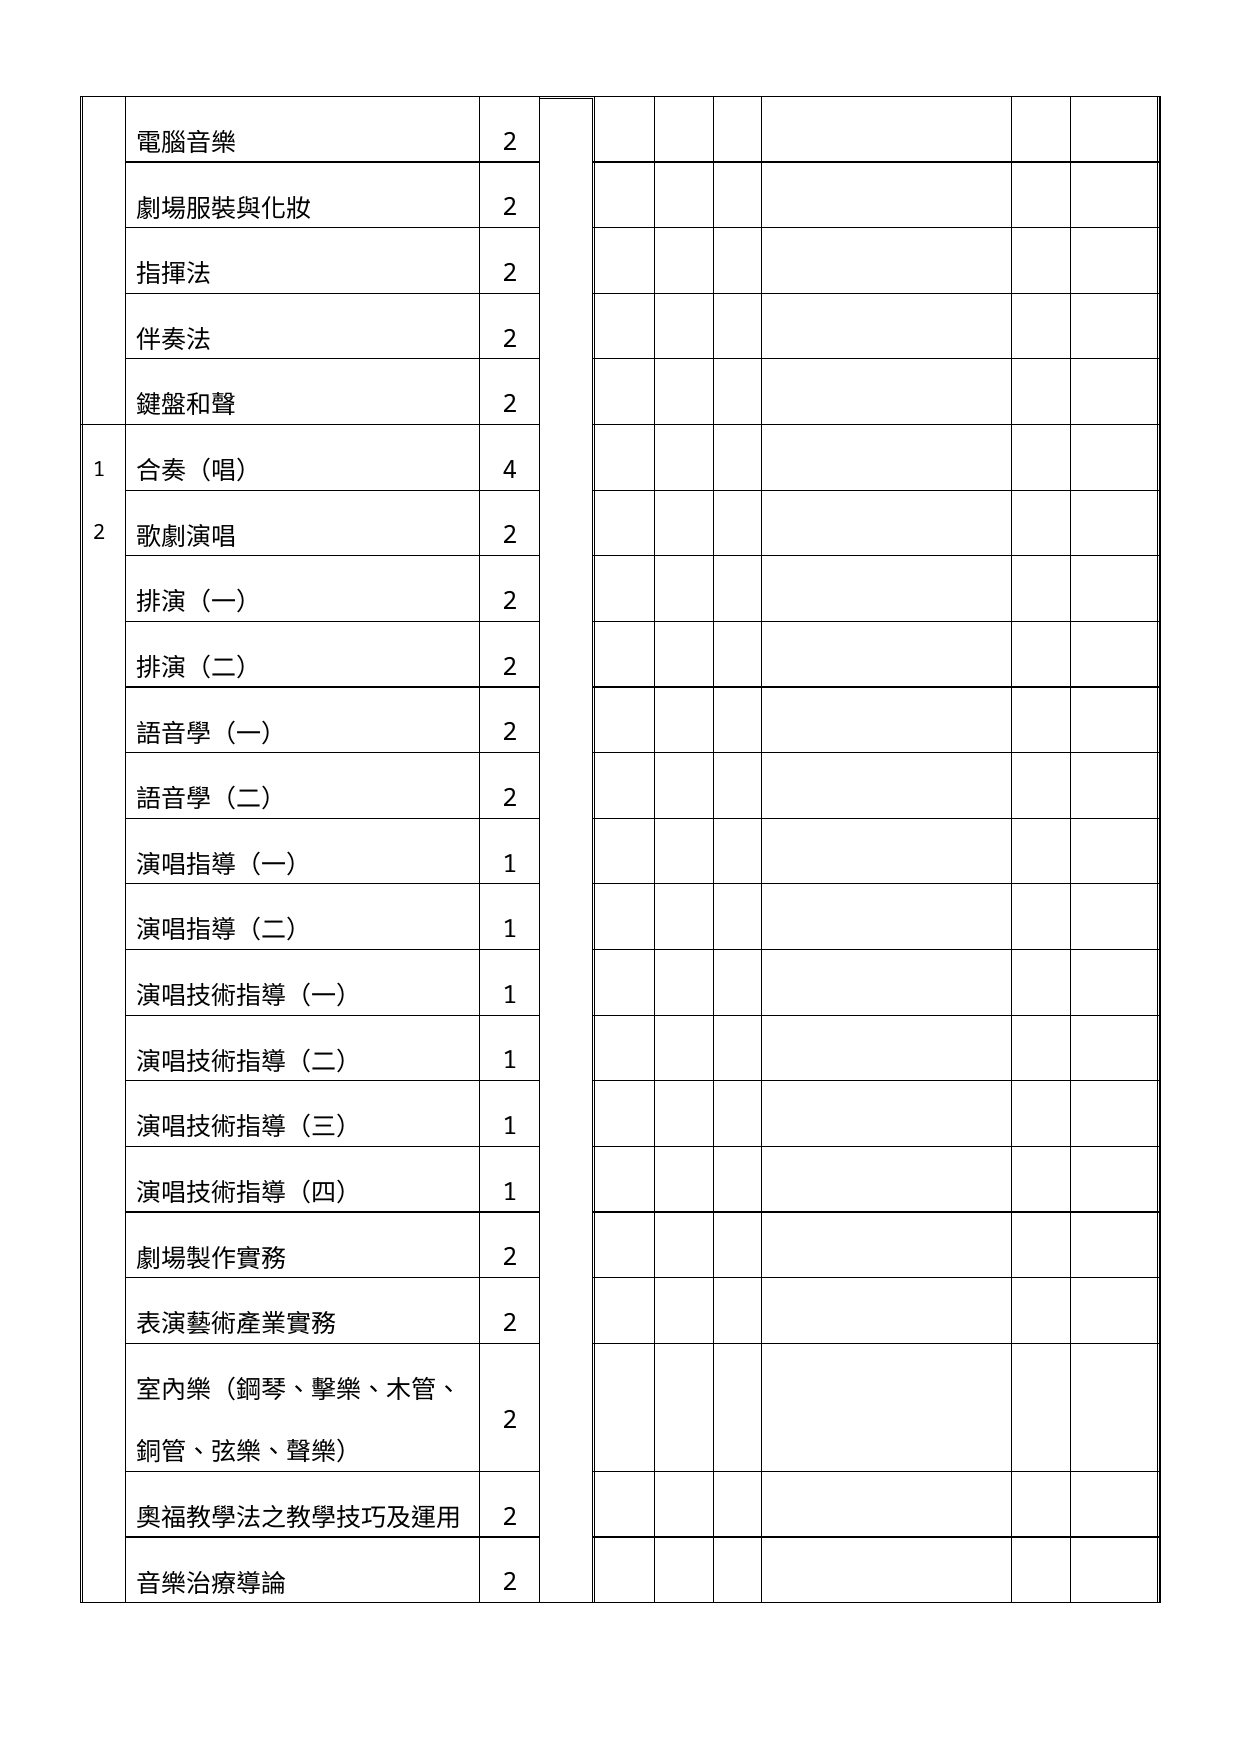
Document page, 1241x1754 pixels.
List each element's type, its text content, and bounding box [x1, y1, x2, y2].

table_cell [762, 819, 1011, 883]
table_cell [595, 1081, 654, 1146]
table_cell [595, 97, 654, 161]
table_cell [655, 228, 713, 293]
table_cell [762, 491, 1011, 555]
table_cell [762, 753, 1011, 818]
table_cell [655, 1081, 713, 1146]
table_cell 2 [480, 491, 539, 555]
table_cell 2 [480, 294, 539, 358]
table_cell [1071, 753, 1157, 818]
table_cell [595, 950, 654, 1014]
table_cell [1012, 97, 1070, 161]
table_cell [762, 425, 1011, 489]
table_cell 1 [480, 1147, 539, 1211]
table_cell 排演（二） [126, 622, 479, 686]
table_cell [762, 1278, 1011, 1343]
table_cell [655, 1278, 713, 1343]
table_cell [714, 1016, 761, 1080]
table_cell [1012, 1538, 1070, 1602]
table_cell [1071, 228, 1157, 293]
table_cell [1012, 688, 1070, 752]
table_cell [595, 228, 654, 293]
table_cell [1012, 556, 1070, 621]
table_cell 歌劇演唱 [126, 491, 479, 555]
table_cell [655, 950, 713, 1014]
table_cell 2 [480, 1344, 539, 1471]
table_cell [762, 884, 1011, 949]
table_cell [714, 491, 761, 555]
table_cell [595, 753, 654, 818]
table_cell [1012, 884, 1070, 949]
table_cell [1071, 622, 1157, 686]
table_cell [1071, 1147, 1157, 1211]
table_cell 2 [480, 688, 539, 752]
table_cell 電腦音樂 [126, 97, 479, 161]
table_cell [595, 491, 654, 555]
table_cell 劇場服裝與化妝 [126, 163, 479, 227]
table_cell [1012, 1081, 1070, 1146]
table_cell [762, 688, 1011, 752]
table_cell [540, 99, 592, 1602]
table_cell 1 [480, 884, 539, 949]
table_cell [595, 819, 654, 883]
table_cell 2 [480, 163, 539, 227]
table_cell [1012, 491, 1070, 555]
table_cell [655, 622, 713, 686]
table_cell [1012, 1472, 1070, 1536]
table_cell [762, 950, 1011, 1014]
table_cell 語音學（二） [126, 753, 479, 818]
table_cell [762, 1538, 1011, 1602]
table_cell [714, 1472, 761, 1536]
table_cell 2 [480, 228, 539, 293]
table_cell [1071, 884, 1157, 949]
table_cell [655, 1213, 713, 1277]
table_cell 伴奏法 [126, 294, 479, 358]
table_cell [595, 688, 654, 752]
table_cell 2 [480, 1538, 539, 1602]
table_cell 演唱技術指導（四） [126, 1147, 479, 1211]
table_cell [762, 1081, 1011, 1146]
table_cell 表演藝術產業實務 [126, 1278, 479, 1343]
table_cell [1012, 753, 1070, 818]
table_cell [762, 1147, 1011, 1211]
table_cell 劇場製作實務 [126, 1213, 479, 1277]
table_cell [714, 622, 761, 686]
table_cell 演唱技術指導（二） [126, 1016, 479, 1080]
table_cell [655, 1016, 713, 1080]
table_cell [714, 950, 761, 1014]
table_cell [655, 556, 713, 621]
table_cell [655, 884, 713, 949]
table_cell [83, 97, 125, 424]
table_cell [655, 294, 713, 358]
table_cell 指揮法 [126, 228, 479, 293]
table_cell [655, 1538, 713, 1602]
table_cell [595, 163, 654, 227]
table_cell [714, 425, 761, 489]
table_cell 1 [480, 819, 539, 883]
table_cell 2 [480, 1472, 539, 1536]
table_cell 1 [480, 1016, 539, 1080]
table_cell [595, 1213, 654, 1277]
table_cell [655, 1344, 713, 1471]
table_cell [714, 688, 761, 752]
table_cell 語音學（一） [126, 688, 479, 752]
table_cell [1071, 1472, 1157, 1536]
table_cell [714, 1344, 761, 1471]
table_cell 演唱技術指導（三） [126, 1081, 479, 1146]
table_cell 4 [480, 425, 539, 489]
table_cell [762, 556, 1011, 621]
table_cell [595, 1344, 654, 1471]
table_cell [762, 294, 1011, 358]
table_cell [595, 359, 654, 424]
table_cell [1071, 1016, 1157, 1080]
table_cell 演唱指導（二） [126, 884, 479, 949]
table_cell [1071, 491, 1157, 555]
table_cell [655, 97, 713, 161]
table_cell [762, 1016, 1011, 1080]
table_cell [1012, 1147, 1070, 1211]
table_cell [1012, 1278, 1070, 1343]
table_cell [714, 163, 761, 227]
table_cell 音樂治療導論 [126, 1538, 479, 1602]
table_cell [655, 425, 713, 489]
table_cell [595, 1147, 654, 1211]
table_cell [714, 1538, 761, 1602]
table_cell [655, 1472, 713, 1536]
table_cell [1012, 425, 1070, 489]
table_cell [595, 556, 654, 621]
table_cell [1012, 1016, 1070, 1080]
table_cell 2 [480, 97, 539, 161]
table_cell 室內樂（鋼琴、擊樂、木管、銅管、弦樂、聲樂） [126, 1344, 479, 1471]
table_cell [595, 425, 654, 489]
table_cell [762, 1344, 1011, 1471]
table_cell 2 [480, 753, 539, 818]
table_cell [655, 163, 713, 227]
table_cell [1012, 294, 1070, 358]
table_cell [1012, 622, 1070, 686]
table_cell [762, 359, 1011, 424]
table_cell [1071, 425, 1157, 489]
table_cell [714, 884, 761, 949]
table_cell [762, 97, 1011, 161]
table_cell [1071, 819, 1157, 883]
table_cell [655, 819, 713, 883]
table_cell [714, 294, 761, 358]
table_cell [1012, 359, 1070, 424]
table_cell [1071, 97, 1157, 161]
table_cell [595, 1472, 654, 1536]
table_cell [1071, 688, 1157, 752]
table_cell 鍵盤和聲 [126, 359, 479, 424]
table_cell [655, 491, 713, 555]
table_cell [1012, 1344, 1070, 1471]
table_cell [1071, 294, 1157, 358]
table_cell 奧福教學法之教學技巧及運用 [126, 1472, 479, 1536]
table_cell 12 [83, 425, 125, 1602]
table_cell [655, 1147, 713, 1211]
table_cell 合奏（唱） [126, 425, 479, 489]
table_cell [595, 294, 654, 358]
table_cell [1071, 556, 1157, 621]
table_cell 1 [480, 950, 539, 1014]
table_cell 演唱指導（一） [126, 819, 479, 883]
table_cell 2 [480, 622, 539, 686]
table_cell [1071, 1278, 1157, 1343]
table_cell [595, 1538, 654, 1602]
table_cell 演唱技術指導（一） [126, 950, 479, 1014]
table_cell [655, 359, 713, 424]
table_cell [714, 97, 761, 161]
table_cell [595, 1016, 654, 1080]
table_cell [762, 1472, 1011, 1536]
table_cell [595, 884, 654, 949]
table_cell [762, 622, 1011, 686]
table_cell [1012, 163, 1070, 227]
table_cell [1012, 1213, 1070, 1277]
table_cell [762, 1213, 1011, 1277]
table_cell [595, 622, 654, 686]
table_cell [1071, 359, 1157, 424]
table_cell [1012, 819, 1070, 883]
table_cell [714, 556, 761, 621]
table_cell [1071, 163, 1157, 227]
table_cell [1071, 1081, 1157, 1146]
table_cell [714, 228, 761, 293]
table_cell [655, 688, 713, 752]
table_cell 1 [480, 1081, 539, 1146]
table_cell 2 [480, 1213, 539, 1277]
table_cell [1071, 1344, 1157, 1471]
table_cell [714, 1147, 761, 1211]
table_cell [1071, 1213, 1157, 1277]
table_cell [655, 753, 713, 818]
table_cell [1071, 1538, 1157, 1602]
table_cell [714, 359, 761, 424]
table_cell [714, 819, 761, 883]
table_cell [714, 753, 761, 818]
table_cell [762, 163, 1011, 227]
table_cell [1012, 228, 1070, 293]
table_cell 排演（一） [126, 556, 479, 621]
table_cell 2 [480, 359, 539, 424]
table_cell [595, 1278, 654, 1343]
table_cell [714, 1278, 761, 1343]
table_cell [714, 1213, 761, 1277]
table_cell [714, 1081, 761, 1146]
table_cell [1071, 950, 1157, 1014]
table_cell [762, 228, 1011, 293]
table_cell 2 [480, 556, 539, 621]
table_cell [1012, 950, 1070, 1014]
table_cell 2 [480, 1278, 539, 1343]
